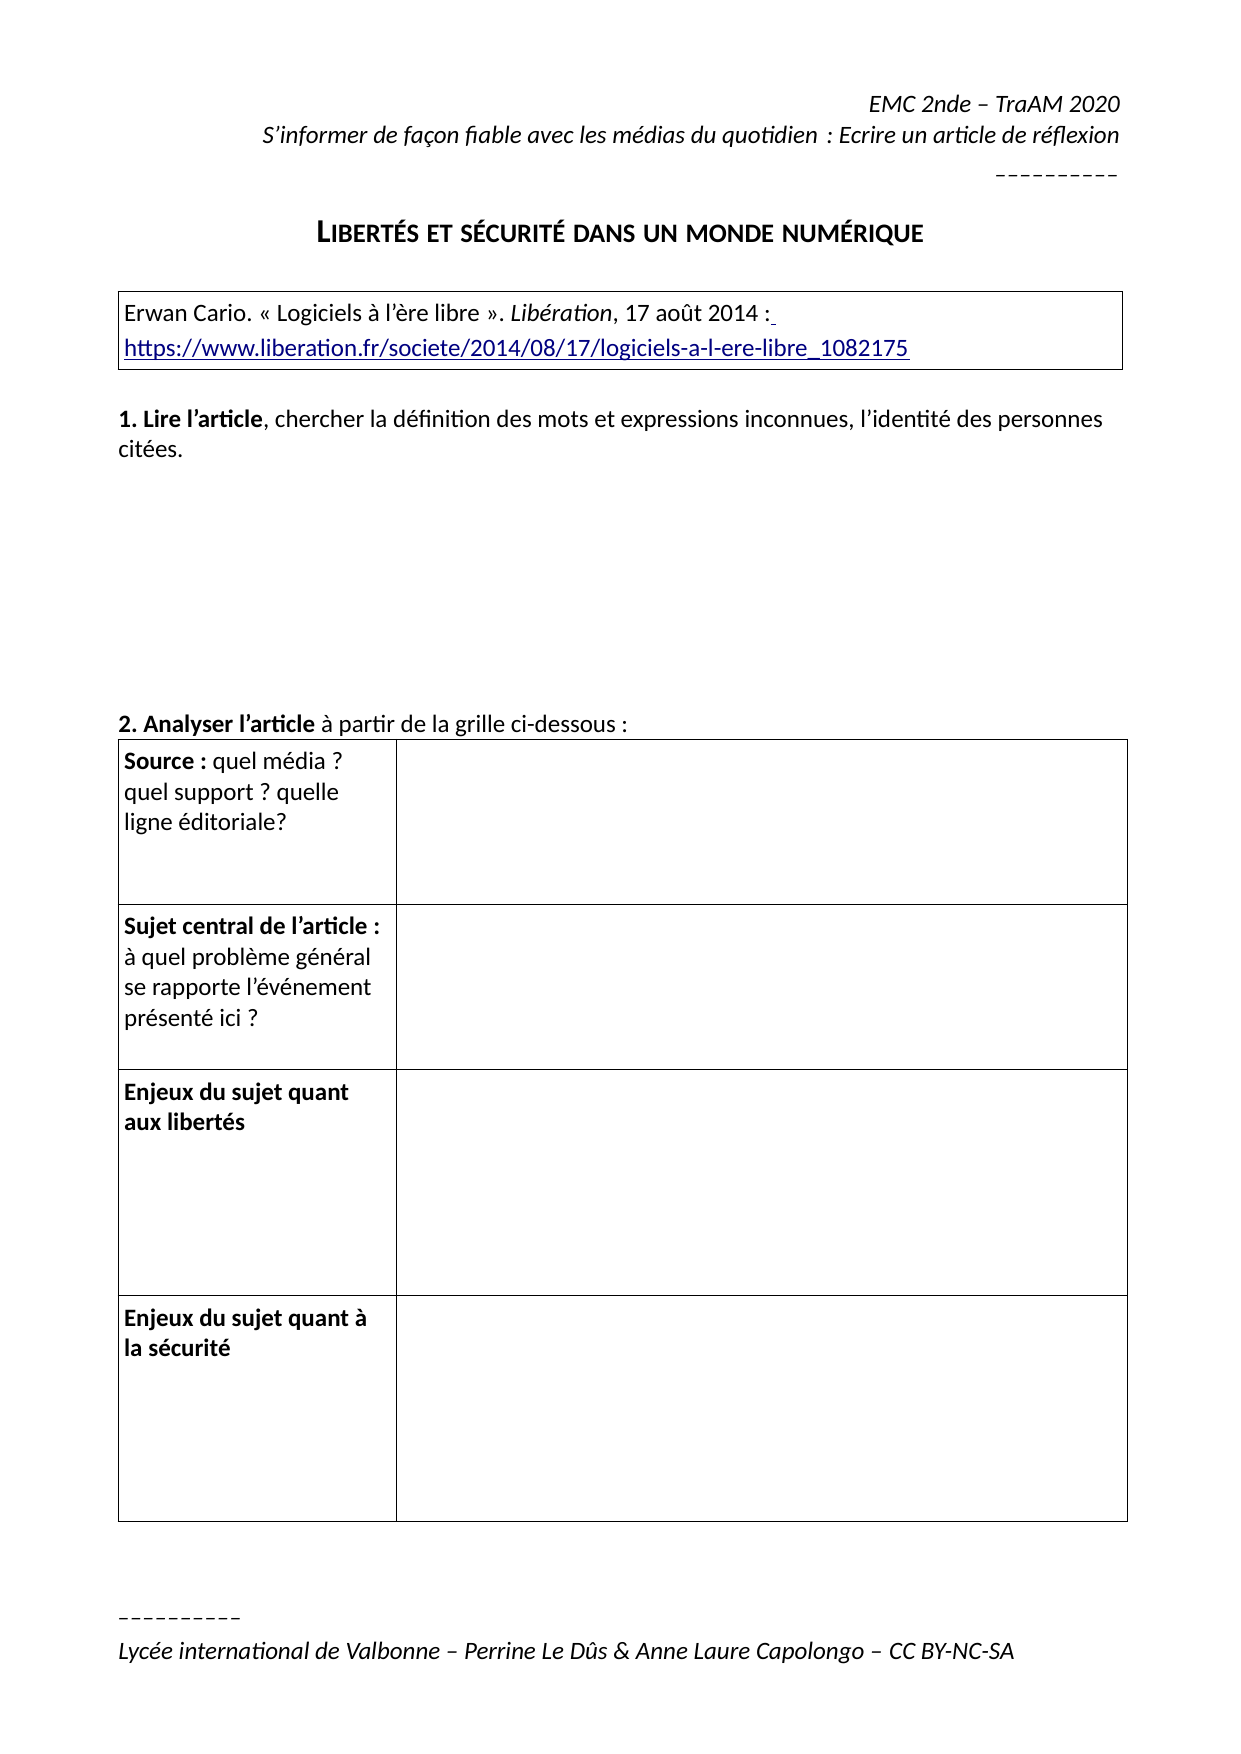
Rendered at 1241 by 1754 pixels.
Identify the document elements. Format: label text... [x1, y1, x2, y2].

table_cell Enjeux du sujet quant à la sécurité [119, 1296, 396, 1521]
table_header Erwan Cario. « Logiciels à l’ère libre ». Libération, 17 août 2014 : https://www.liberation.fr/societe/2014/08/17/logiciels-a-l-ere-libre_1082175 [119, 292, 1122, 369]
text 1. Lire l’article, chercher la définition des mots et expressions inconnues, l’identité des personnes citées. [118, 403, 1122, 464]
text 2. Analyser l’article à partir de la grille ci-dessous : [118, 708, 1122, 739]
table_cell Enjeux du sujet quant aux libertés [119, 1070, 396, 1295]
table_cell Sujet central de l’article : à quel problème général se rapporte l’événement présenté ici ? [119, 905, 396, 1069]
text Libertés et sécurité dans un monde numérique [118, 209, 1122, 250]
table_header [397, 740, 1127, 904]
table_cell [397, 1296, 1127, 1521]
table_cell [397, 905, 1127, 1069]
table_header Source : quel média ? quel support ? quelle ligne éditoriale? [119, 740, 396, 904]
table_cell [397, 1070, 1127, 1295]
